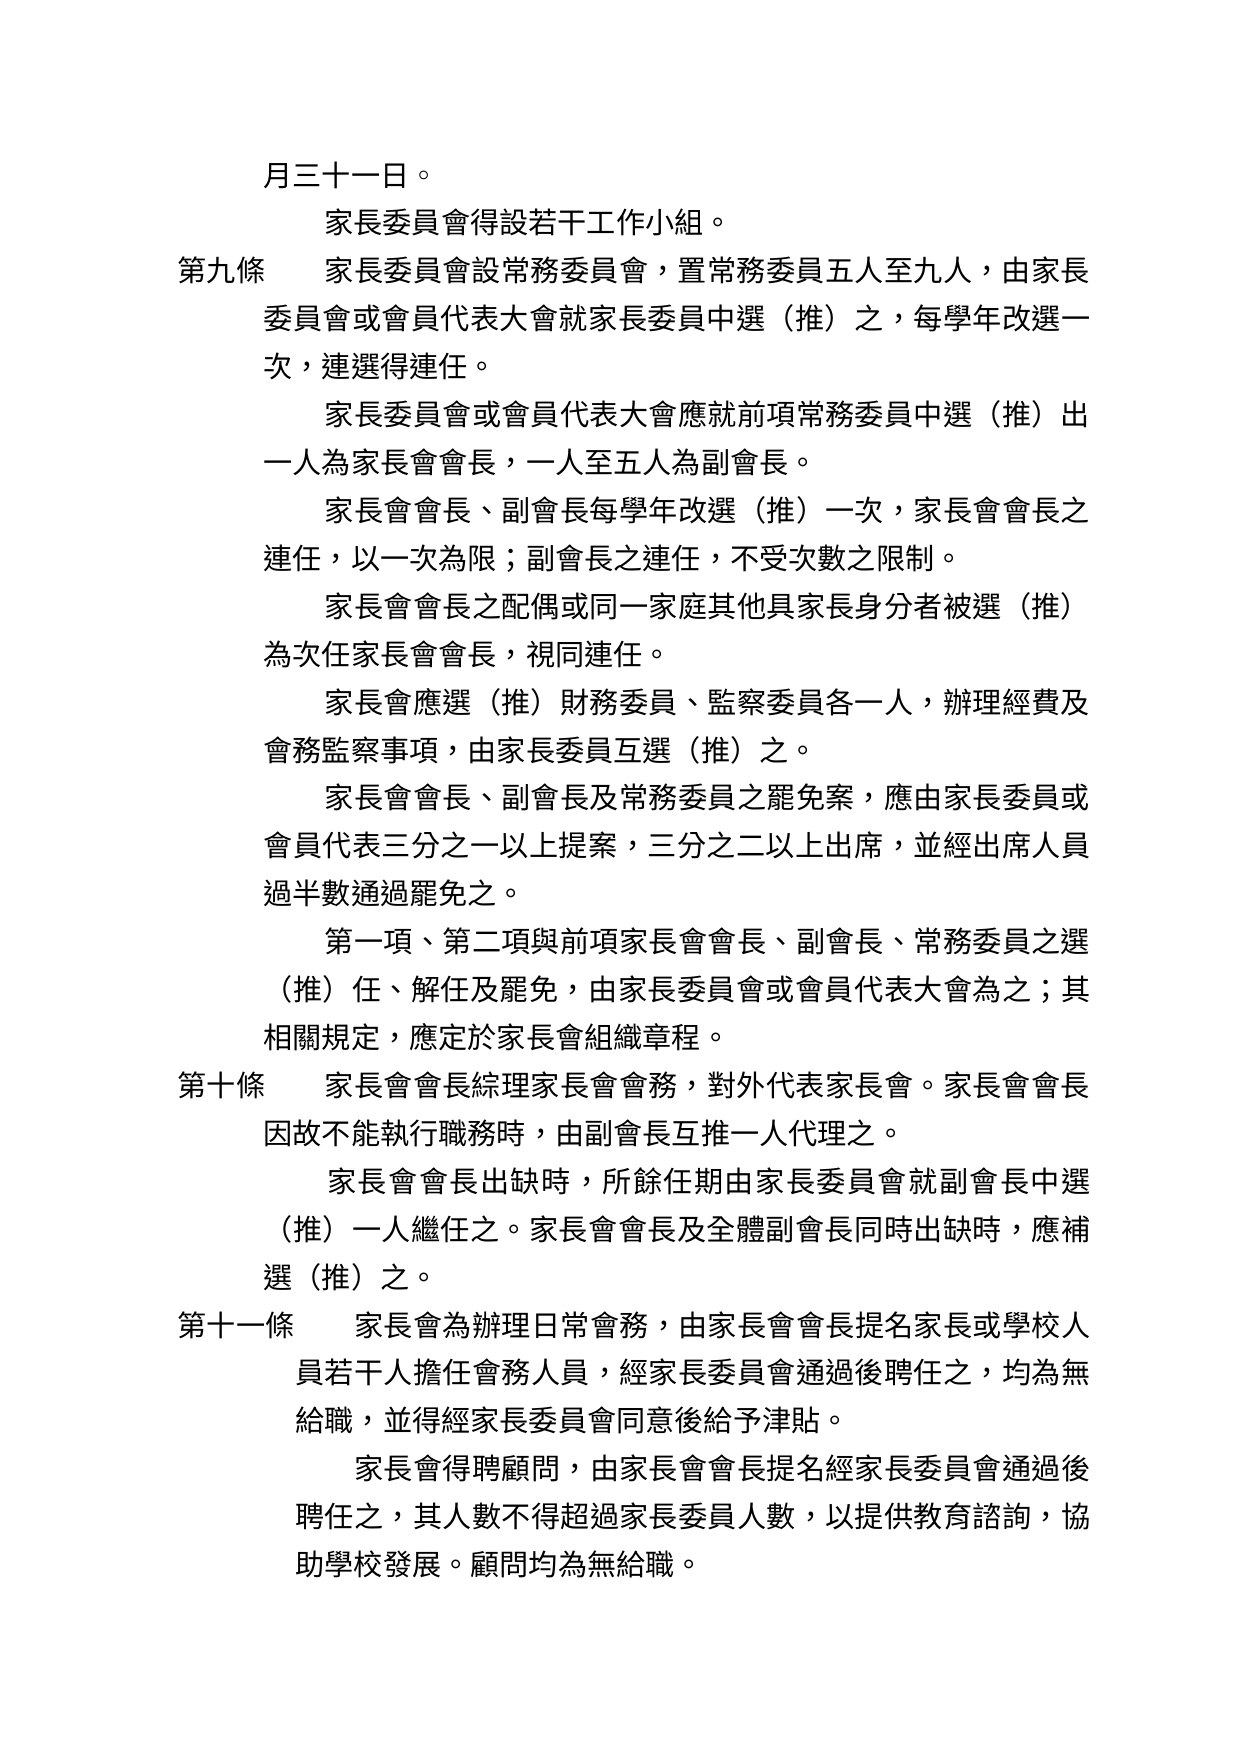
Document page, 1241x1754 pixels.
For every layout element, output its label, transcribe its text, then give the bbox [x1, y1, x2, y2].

text 家長會得聘顧問，由家長會會長提名經家長委員會通過後聘任之，其人數不得超過家長委員人數，以提供教育諮詢，協助學校發展。顧問均為無給職。 [295, 1441, 1093, 1585]
text 家長委員會得設若干工作小組。 [263, 196, 1093, 243]
text 第九條 家長委員會設常務委員會，置常務委員五人至九人，由家長委員會或會員代表大會就家長委員中選（推）之，每學年改選一次，連選得連任。 [177, 243, 1093, 387]
text 第十一條 家長會為辦理日常會務，由家長會會長提名家長或學校人員若干人擔任會務人員，經家長委員會通過後聘任之，均為無給職，並得經家長委員會同意後給予津貼。 [177, 1298, 1093, 1441]
text 家長會應選（推）財務委員、監察委員各一人，辦理經費及會務監察事項，由家長委員互選（推）之。 [263, 675, 1093, 771]
text 月三十一日◦ [263, 148, 1093, 196]
text 第一項、第二項與前項家長會會長、副會長、常務委員之選（推）任、解任及罷免，由家長委員會或會員代表大會為之；其相關規定，應定於家長會組織章程。 [263, 914, 1093, 1058]
text 家長會會長之配偶或同一家庭其他具家長身分者被選（推）為次任家長會會長，視同連任。 [263, 579, 1093, 675]
text 家長會會長、副會長及常務委員之罷免案，應由家長委員或會員代表三分之一以上提案，三分之二以上出席，並經出席人員過半數通過罷免之。 [263, 771, 1093, 914]
text 家長委員會或會員代表大會應就前項常務委員中選（推）出一人為家長會會長，一人至五人為副會長。 [263, 387, 1093, 483]
text 家長會會長、副會長每學年改選（推）一次，家長會會長之連任，以一次為限；副會長之連任，不受次數之限制。 [263, 483, 1093, 579]
text 第十條 家長會會長綜理家長會會務，對外代表家長會。家長會會長因故不能執行職務時，由副會長互推一人代理之。 [177, 1058, 1093, 1154]
text 家長會會長出缺時，所餘任期由家長委員會就副會長中選（推）一人繼任之。家長會會長及全體副會長同時出缺時，應補選（推）之。 [263, 1154, 1093, 1298]
